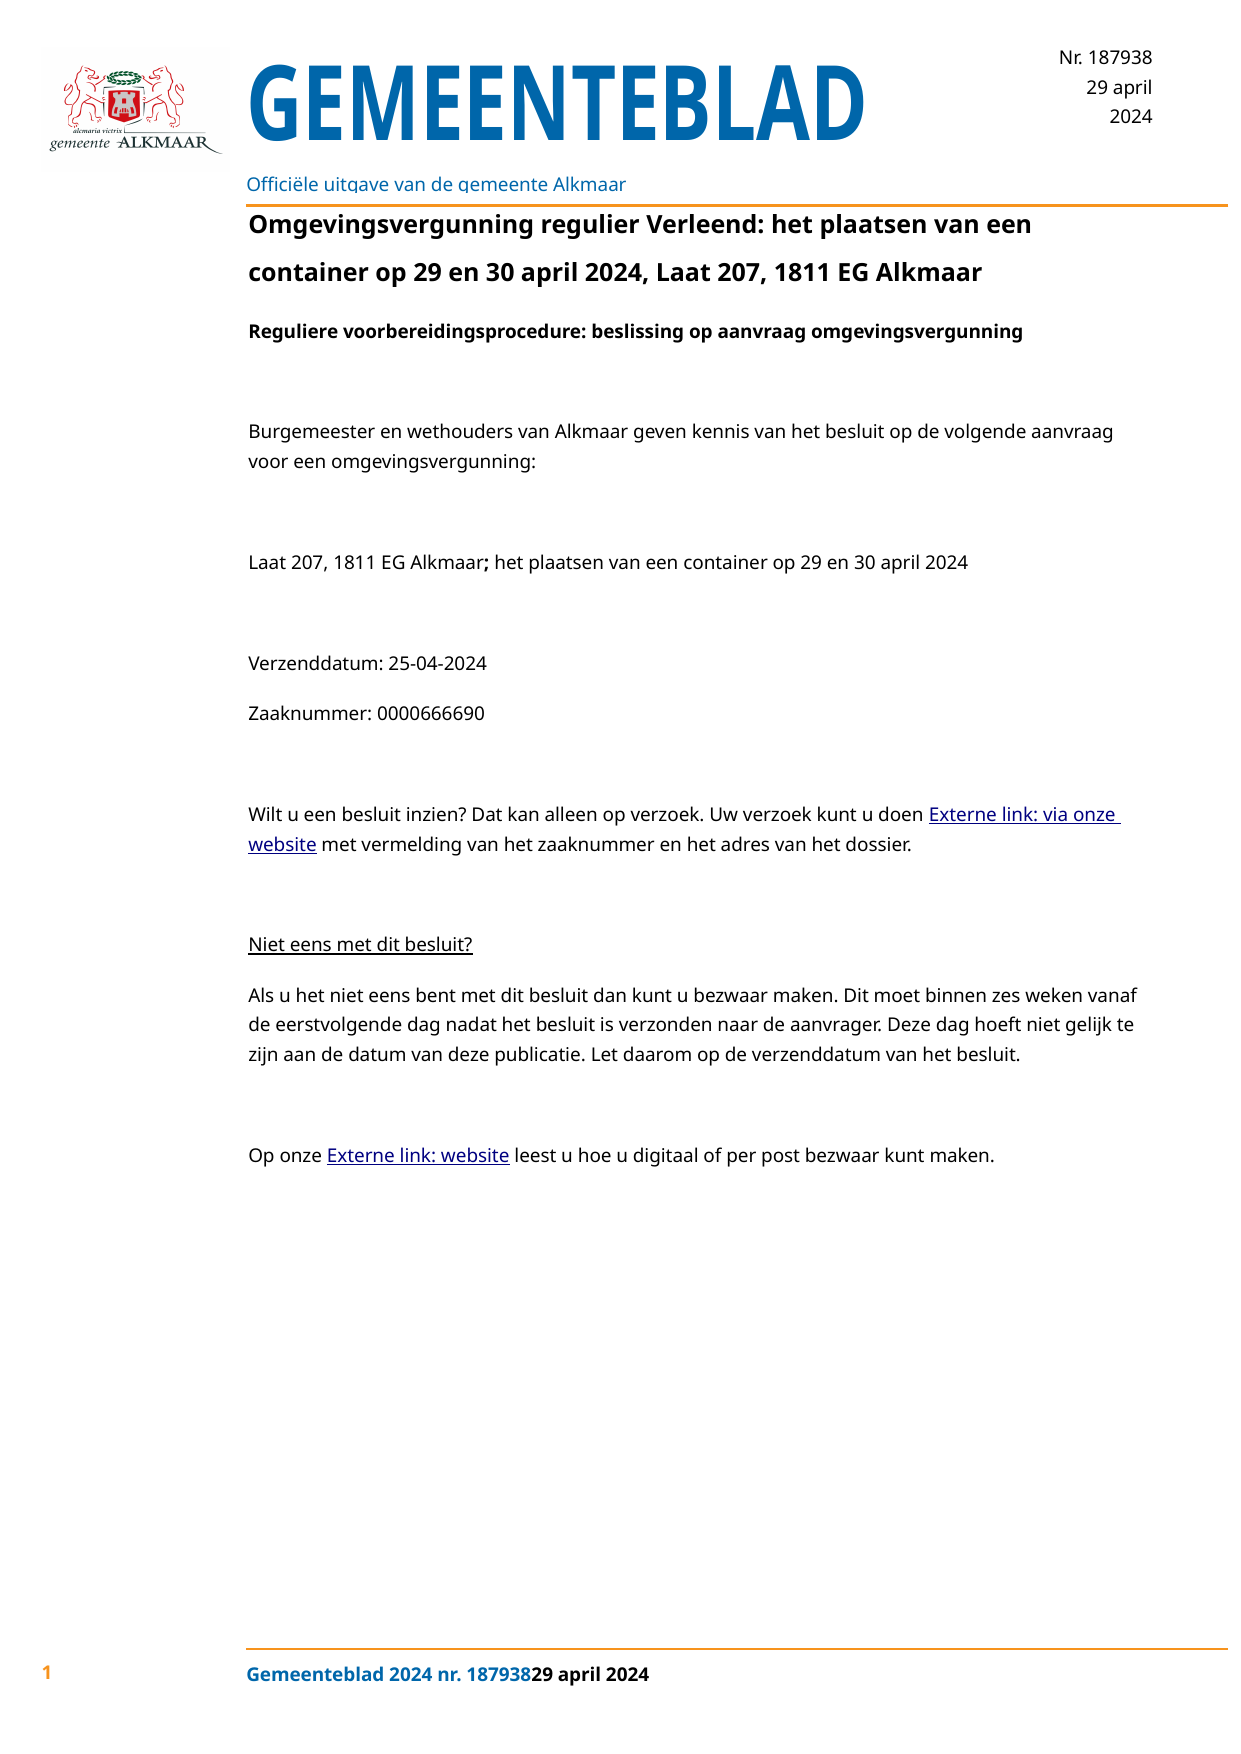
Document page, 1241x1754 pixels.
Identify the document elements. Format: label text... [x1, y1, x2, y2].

text Laat 207, 1811 EG Alkmaar; het plaatsen van een container op 29 en 30 april 2024 [248, 549, 1152, 575]
text Niet eens met dit besluit? [248, 932, 1152, 957]
text Omgevingsvergunning regulier Verleend: het plaatsen van een container op 29 en 30 april 2024, Laat 207, 1811 EG Alkmaar [248, 207, 1152, 288]
text Op onze Externe link: website leest u hoe u digitaal of per post bezwaar kunt maken. [248, 1142, 1152, 1168]
picture [41, 47, 231, 172]
text Verzenddatum: 25-04-2024 [248, 650, 1152, 676]
text Wilt u een besluit inzien? Dat kan alleen op verzoek. Uw verzoek kunt u doen Externe link: via onze website met vermelding van het zaaknummer en het adres van het dossier. [248, 801, 1152, 857]
text Burgemeester en wethouders van Alkmaar geven kennis van het besluit op de volgende aanvraag voor een omgevingsvergunning: [248, 419, 1152, 474]
text Zaaknummer: 0000666690 [248, 700, 1152, 726]
text Als u het niet eens bent met dit besluit dan kunt u bezwaar maken. Dit moet binnen zes weken vanaf de eerstvolgende dag nadat het besluit is verzonden naar de aanvrager. Deze dag hoeft niet gelijk te zijn aan de datum van deze publicatie. Let daarom op de verzenddatum van het besluit. [248, 982, 1152, 1067]
text Reguliere voorbereidingsprocedure: beslissing op aanvraag omgevingsvergunning [248, 318, 1152, 344]
